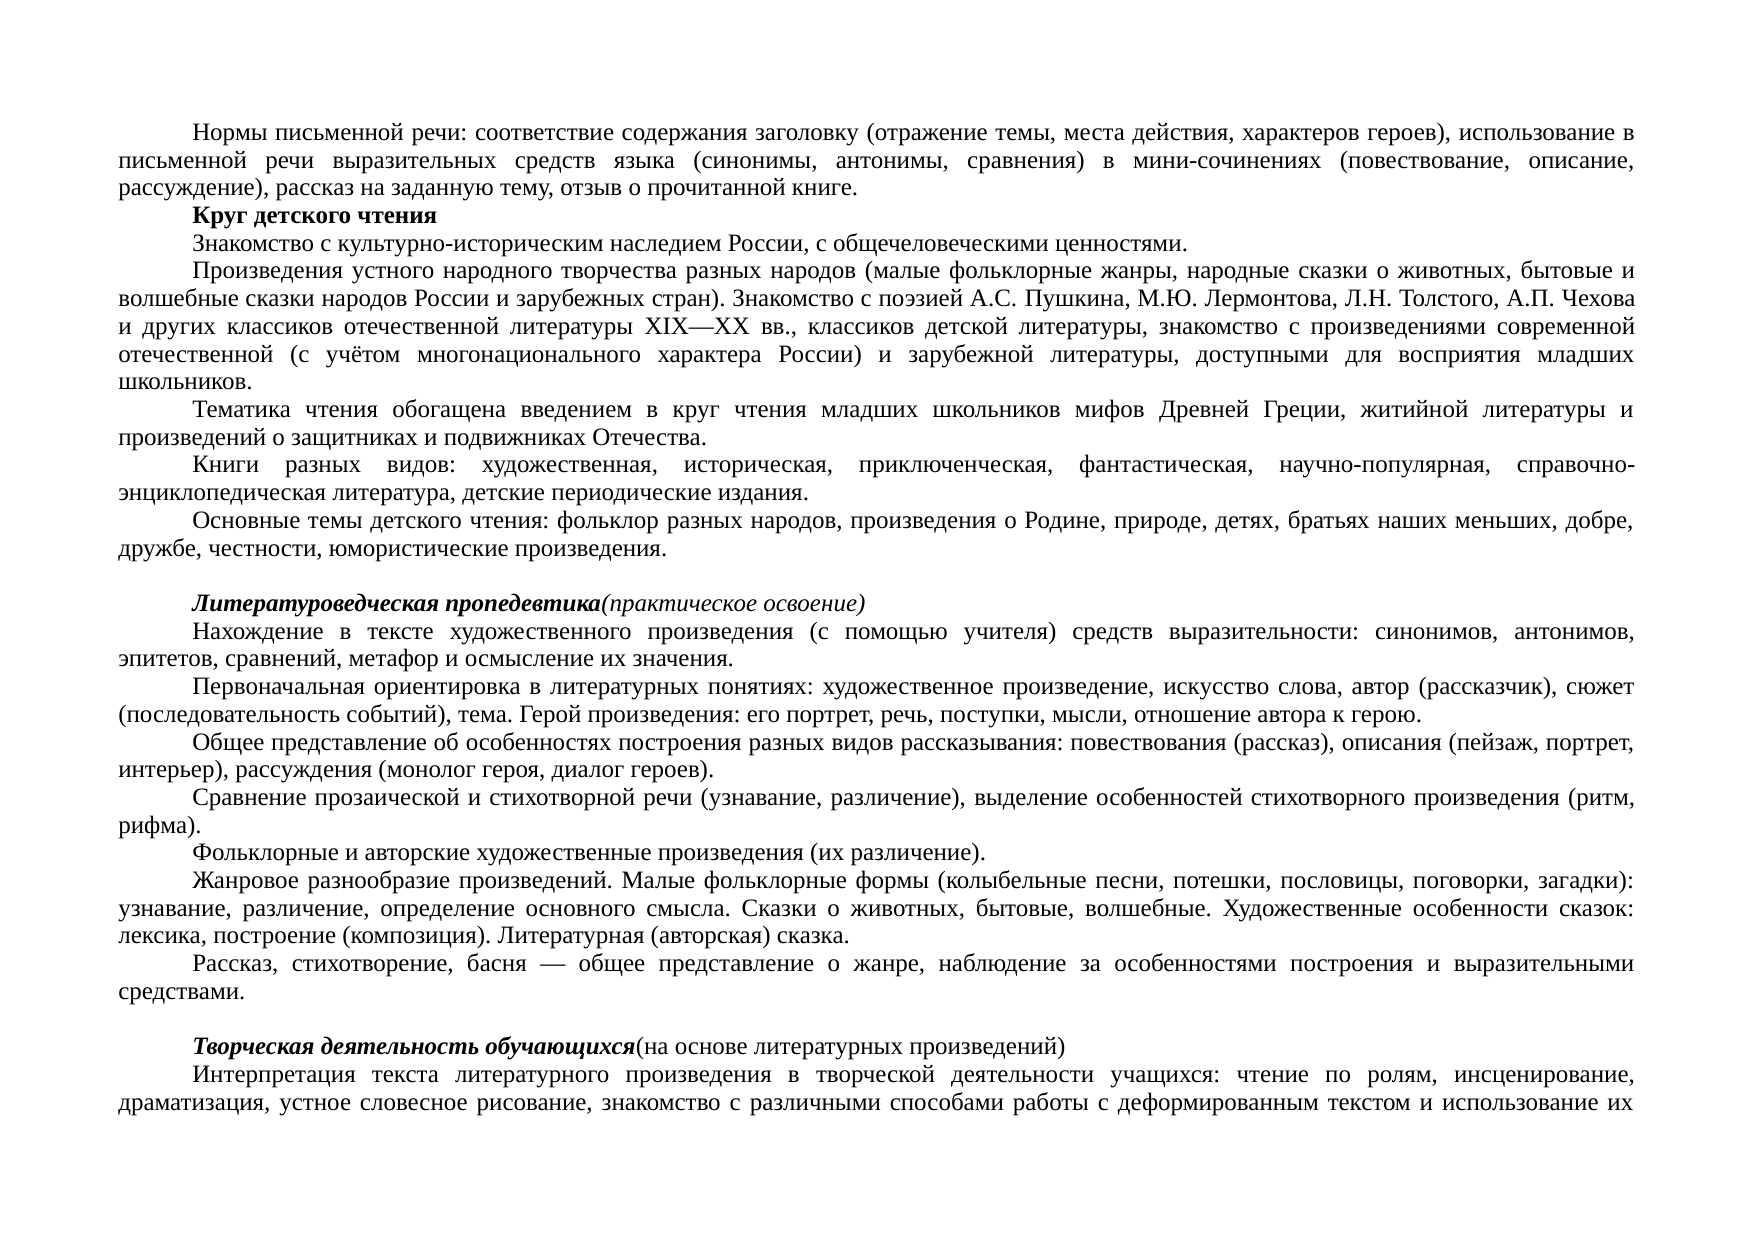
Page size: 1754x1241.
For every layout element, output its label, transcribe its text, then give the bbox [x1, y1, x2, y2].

text Общее представление об особенностях построения разных видов рассказывания: повествования (рассказ), описания (пейзаж, портрет, интерьер), рассуждения (монолог героя, диалог героев). [118, 728, 1636, 783]
text Книги разных видов: художественная, историческая, приключенческая, фантастическая, научно-популярная, справочно-энциклопедическая литература, детские периодические издания. [118, 451, 1636, 506]
text Литературоведческая пропедевтика(практическое освоение) [118, 589, 1636, 617]
text Интерпретация текста литературного произведения в творческой деятельности учащихся: чтение по ролям, инсценирование, драматизация, устное словесное рисование, знакомство с различными способами работы с деформированным текстом и использование их [118, 1060, 1636, 1116]
text Жанровое разнообразие произведений. Малые фольклорные формы (колыбельные песни, потешки, пословицы, поговорки, загадки): узнавание, различение, определение основного смысла. Сказки о животных, бытовые, волшебные. Художественные особенности сказок: лексика, построение (композиция). Литературная (авторская) сказка. [118, 866, 1636, 949]
text Тематика чтения обогащена введением в круг чтения младших школьников мифов Древней Греции, житийной литературы и произведений о защитниках и подвижниках Отечества. [118, 395, 1636, 451]
text Произведения устного народного творчества разных народов (малые фольклорные жанры, народные сказки о животных, бытовые и волшебные сказки народов России и зарубежных стран). Знакомство с поэзией А.С. Пушкина, М.Ю. Лермонтова, Л.Н. Толстого, А.П. Чехова и других классиков отечественной литературы XIX—XX вв., классиков детской литературы, знакомство с произведениями современной отечественной (с учётом многонационального характера России) и зарубежной литературы, доступными для восприятия младших школьников. [118, 257, 1636, 395]
text Фольклорные и авторские художественные произведения (их различение). [118, 838, 1636, 866]
text Творческая деятельность обучающихся(на основе литературных произведений) [118, 1032, 1636, 1060]
text Рассказ, стихотворение, басня — общее представление о жанре, наблюдение за особенностями построения и выразительными средствами. [118, 949, 1636, 1005]
text Первоначальная ориентировка в литературных понятиях: художественное произведение, искусство слова, автор (рассказчик), сюжет (последовательность событий), тема. Герой произведения: его портрет, речь, поступки, мысли, отношение автора к герою. [118, 672, 1636, 728]
text Знакомство с культурно-историческим наследием России, с общечеловеческими ценностями. [118, 229, 1636, 257]
text Сравнение прозаической и стихотворной речи (узнавание, различение), выделение особенностей стихотворного произведения (ритм, рифма). [118, 783, 1636, 838]
text Основные темы детского чтения: фольклор разных народов, произведения о Родине, природе, детях, братьях наших меньших, добре, дружбе, честности, юмористические произведения. [118, 506, 1636, 561]
text Круг детского чтения [118, 201, 1636, 229]
text Нахождение в тексте художественного произведения (с помощью учителя) средств выразительности: синонимов, антонимов, эпитетов, сравнений, метафор и осмысление их значения. [118, 617, 1636, 672]
text Нормы письменной речи: соответствие содержания заголовку (отражение темы, места действия, характеров героев), использование в письменной речи выразительных средств языка (синонимы, антонимы, сравнения) в мини-сочинениях (повествование, описание, рассуждение), рассказ на заданную тему, отзыв о прочитанной книге. [118, 118, 1636, 201]
